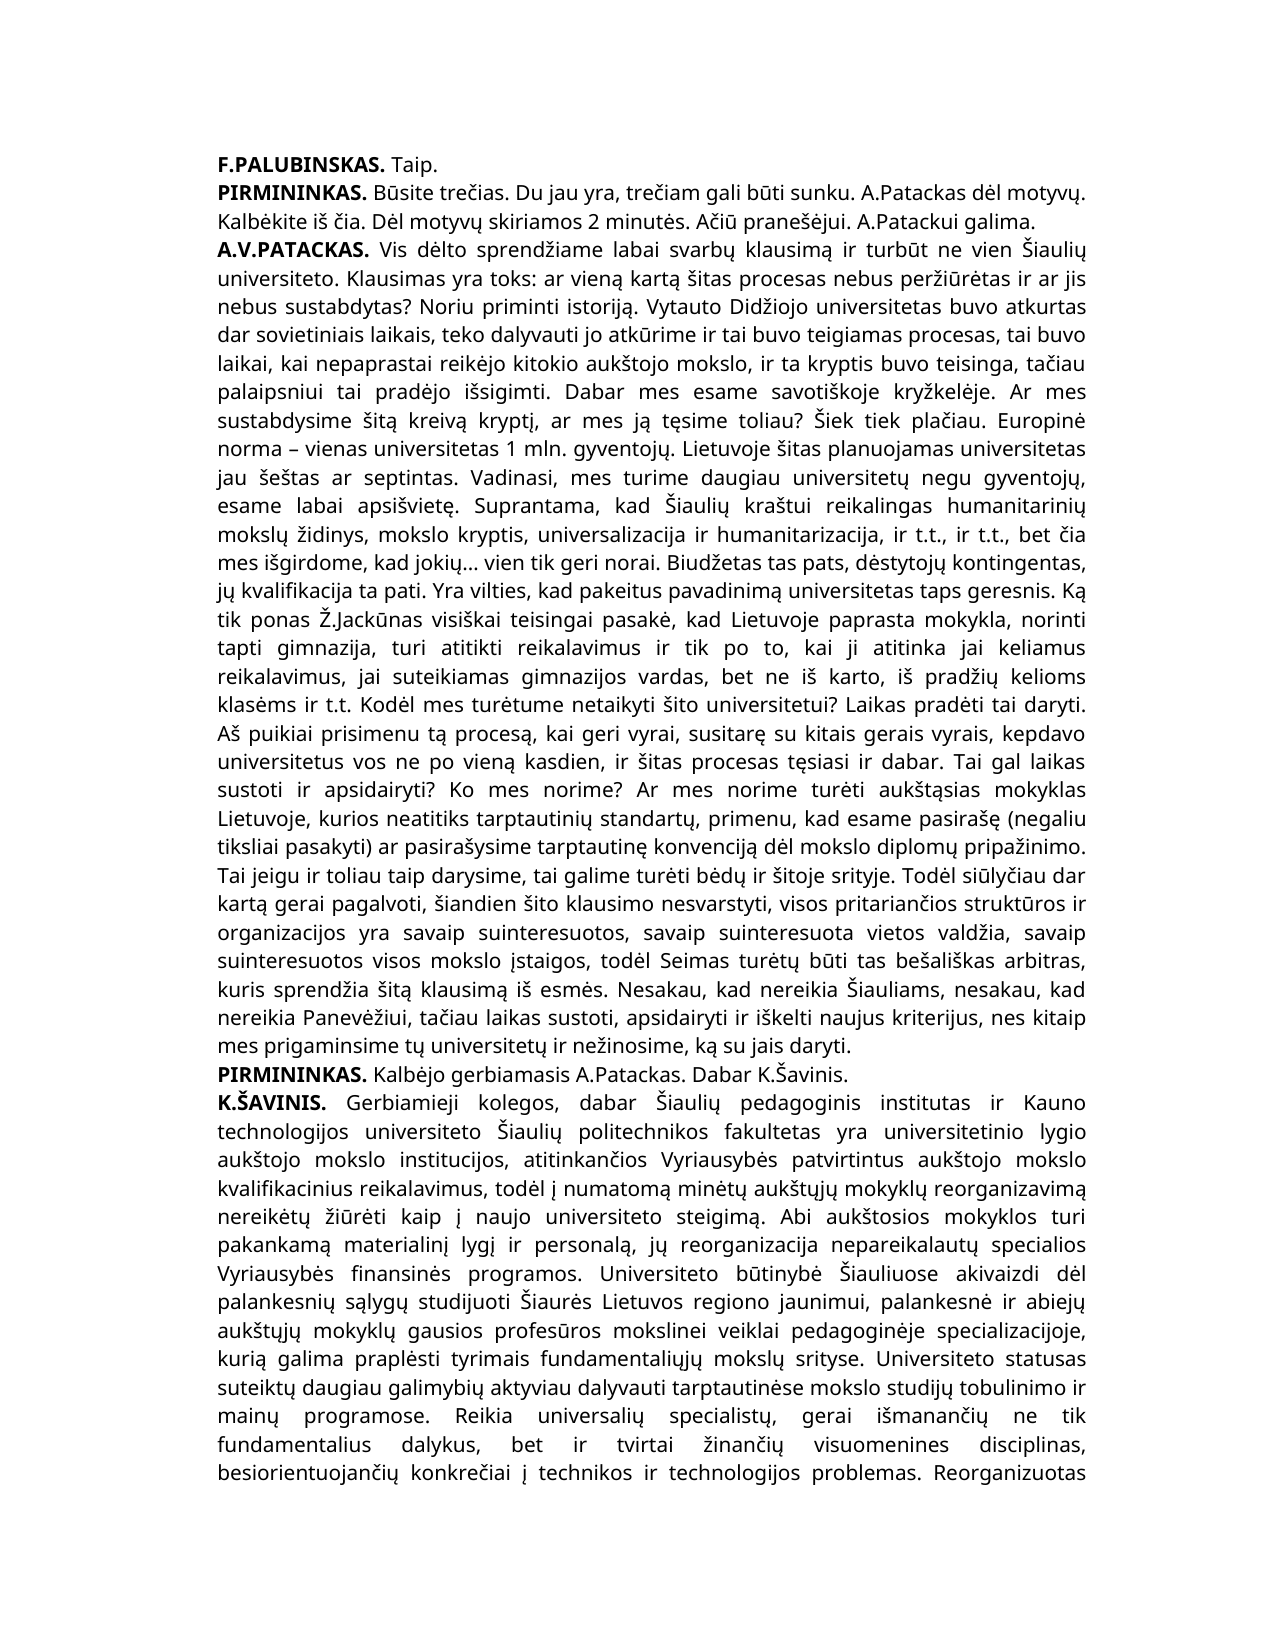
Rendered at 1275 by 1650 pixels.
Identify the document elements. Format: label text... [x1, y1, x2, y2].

text PIRMININKAS. Kalbėjo gerbiamasis A.Patackas. Dabar K.Šavinis. [217, 1060, 1087, 1088]
text PIRMININKAS. Būsite trečias. Du jau yra, trečiam gali būti sunku. A.Patackas dėl motyvų. Kalbėkite iš čia. Dėl motyvų skiriamos 2 minutės. Ačiū pranešėjui. A.Patackui galima. [217, 178, 1087, 235]
text F.PALUBINSKAS. Taip. [217, 150, 1087, 178]
text A.V.PATACKAS. Vis dėlto sprendžiame labai svarbų klausimą ir turbūt ne vien Šiaulių universiteto. Klausimas yra toks: ar vieną kartą šitas procesas nebus peržiūrėtas ir ar jis nebus sustabdytas? Noriu priminti istoriją. Vytauto Didžiojo universitetas buvo atkurtas dar sovietiniais laikais, teko dalyvauti jo atkūrime ir tai buvo teigiamas procesas, tai buvo laikai, kai nepaprastai reikėjo kitokio aukštojo mokslo, ir ta kryptis buvo teisinga, tačiau palaipsniui tai pradėjo išsigimti. Dabar mes esame savotiškoje kryžkelėje. Ar mes sustabdysime šitą kreivą kryptį, ar mes ją tęsime toliau? Šiek tiek plačiau. Europinė norma – vienas universitetas 1 mln. gyventojų. Lietuvoje šitas planuojamas universitetas jau šeštas ar septintas. Vadinasi, mes turime daugiau universitetų negu gyventojų, esame labai apsišvietę. Suprantama, kad Šiaulių kraštui reikalingas humanitarinių mokslų židinys, mokslo kryptis, universalizacija ir humanitarizacija, ir t.t., ir t.t., bet čia mes išgirdome, kad jokių… vien tik geri norai. Biudžetas tas pats, dėstytojų kontingentas, jų kvalifikacija ta pati. Yra vilties, kad pakeitus pavadinimą universitetas taps geresnis. Ką tik ponas Ž.Jackūnas visiškai teisingai pasakė, kad Lietuvoje paprasta mokykla, norinti tapti gimnazija, turi atitikti reikalavimus ir tik po to, kai ji atitinka jai keliamus reikalavimus, jai suteikiamas gimnazijos vardas, bet ne iš karto, iš pradžių kelioms klasėms ir t.t. Kodėl mes turėtume netaikyti šito universitetui? Laikas pradėti tai daryti. Aš puikiai prisimenu tą procesą, kai geri vyrai, susitarę su kitais gerais vyrais, kepdavo universitetus vos ne po vieną kasdien, ir šitas procesas tęsiasi ir dabar. Tai gal laikas sustoti ir apsidairyti? Ko mes norime? Ar mes norime turėti aukštąsias mokyklas Lietuvoje, kurios neatitiks tarptautinių standartų, primenu, kad esame pasirašę (negaliu tiksliai pasakyti) ar pasirašysime tarptautinę konvenciją dėl mokslo diplomų pripažinimo. Tai jeigu ir toliau taip darysime, tai galime turėti bėdų ir šitoje srityje. Todėl siūlyčiau dar kartą gerai pagalvoti, šiandien šito klausimo nesvarstyti, visos pritariančios struktūros ir organizacijos yra savaip suinteresuotos, savaip suinteresuota vietos valdžia, savaip suinteresuotos visos mokslo įstaigos, todėl Seimas turėtų būti tas bešališkas arbitras, kuris sprendžia šitą klausimą iš esmės. Nesakau, kad nereikia Šiauliams, nesakau, kad nereikia Panevėžiui, tačiau laikas sustoti, apsidairyti ir iškelti naujus kriterijus, nes kitaip mes prigaminsime tų universitetų ir nežinosime, ką su jais daryti. [217, 235, 1087, 1060]
text K.ŠAVINIS. Gerbiamieji kolegos, dabar Šiaulių pedagoginis institutas ir Kauno technologijos universiteto Šiaulių politechnikos fakultetas yra universitetinio lygio aukštojo mokslo institucijos, atitinkančios Vyriausybės patvirtintus aukštojo mokslo kvalifikacinius reikalavimus, todėl į numatomą minėtų aukštųjų mokyklų reorganizavimą nereikėtų žiūrėti kaip į naujo universiteto steigimą. Abi aukštosios mokyklos turi pakankamą materialinį lygį ir personalą, jų reorganizacija nepareikalautų specialios Vyriausybės finansinės programos. Universiteto būtinybė Šiauliuose akivaizdi dėl palankesnių sąlygų studijuoti Šiaurės Lietuvos regiono jaunimui, palankesnė ir abiejų aukštųjų mokyklų gausios profesūros mokslinei veiklai pedagoginėje specializacijoje, kurią galima praplėsti tyrimais fundamentaliųjų mokslų srityse. Universiteto statusas suteiktų daugiau galimybių aktyviau dalyvauti tarptautinėse mokslo studijų tobulinimo ir mainų programose. Reikia universalių specialistų, gerai išmanančių ne tik fundamentalius dalykus, bet ir tvirtai žinančių visuomenines disciplinas, besiorientuojančių konkrečiai į technikos ir technologijos problemas. Reorganizuotas [217, 1088, 1087, 1487]
